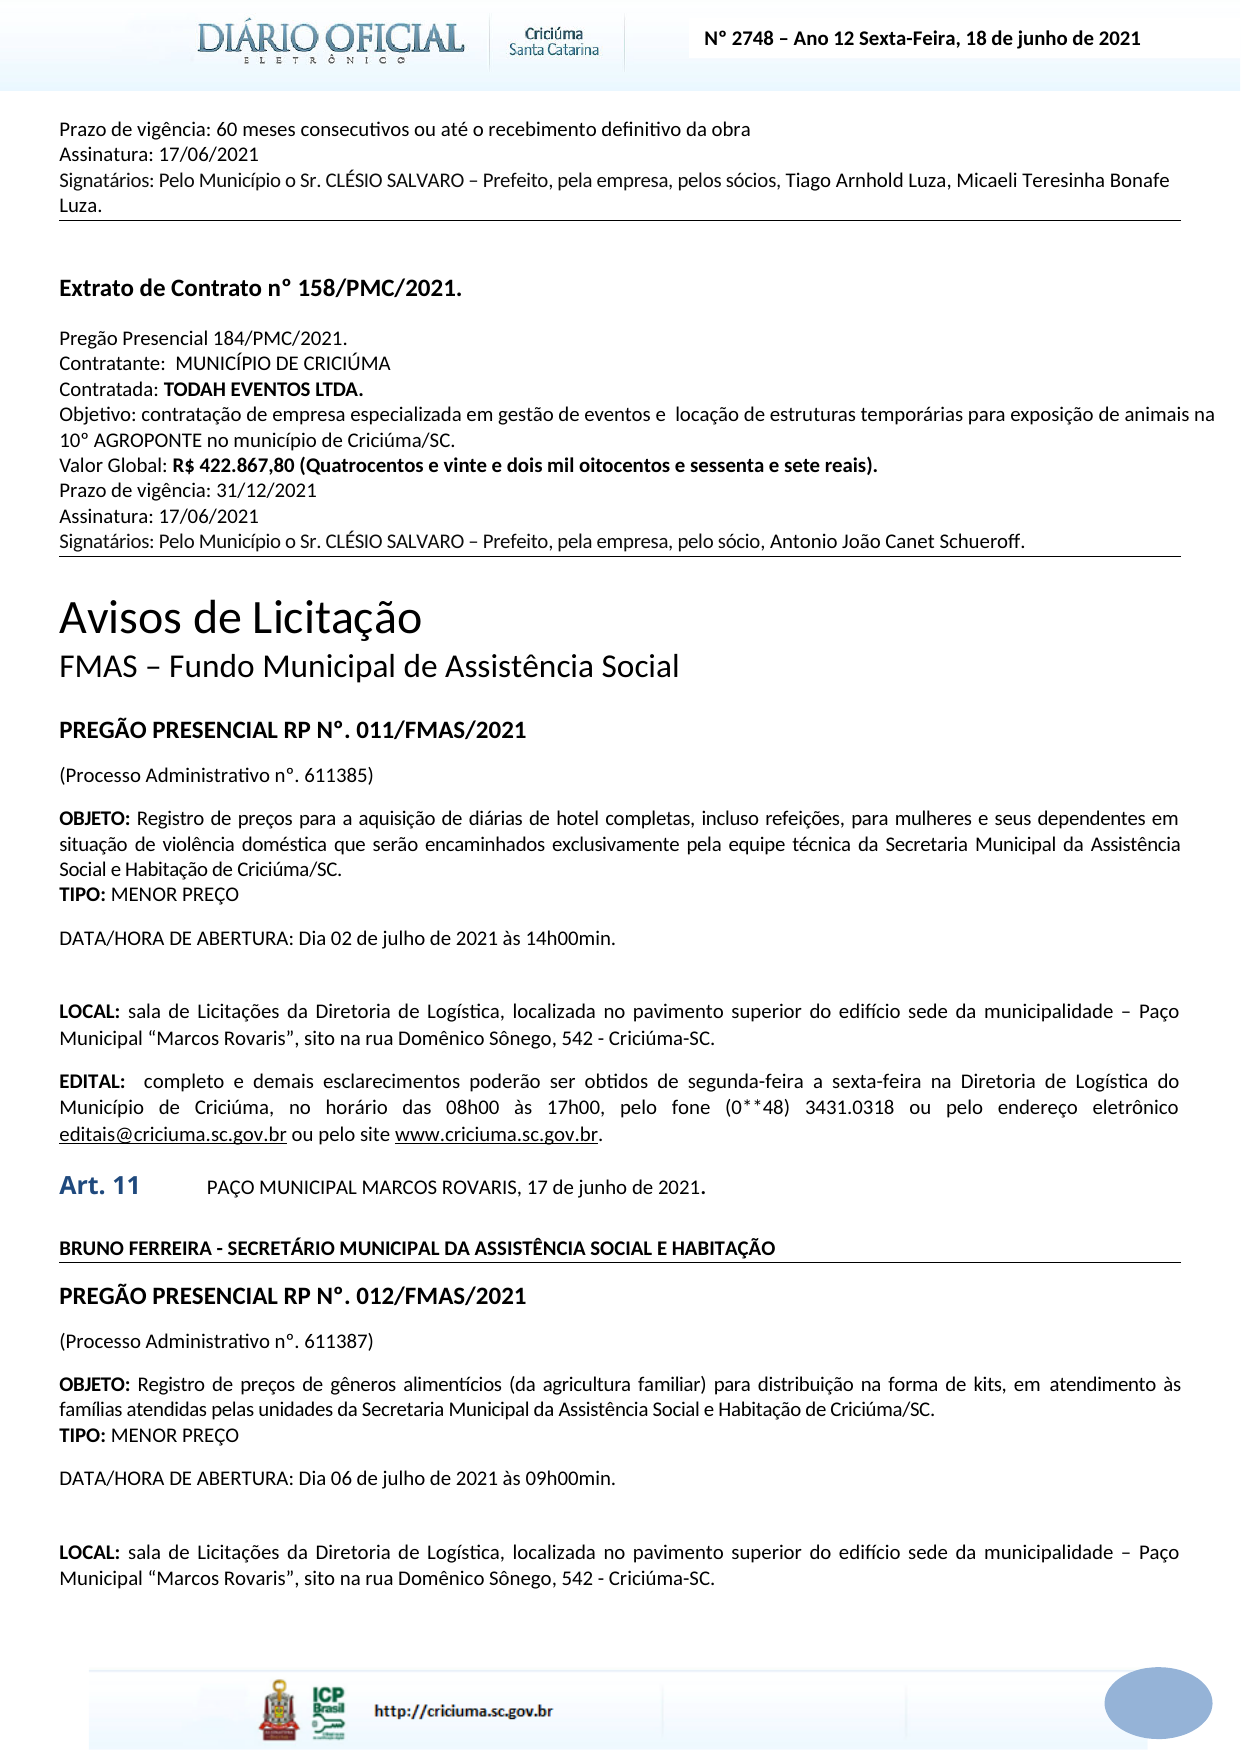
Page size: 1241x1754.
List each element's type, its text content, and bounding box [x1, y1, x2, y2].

text Prazo de vigência: 60 meses consecutivos ou até o recebimento definitivo da obra [59, 116, 1181, 141]
text LOCAL: sala de Licitações da Diretoria de Logística, localizada no pavimento superior do edifício sede da municipalidade – Paço Municipal “Marcos Rovaris”, sito na rua Domênico Sônego, 542 - Criciúma-SC. [59, 999, 1181, 1050]
text DATA/HORA DE ABERTURA: Dia 06 de julho de 2021 às 09h00min. [59, 1465, 1181, 1490]
text (Processo Administrativo nº. 611387) [59, 1328, 1181, 1353]
text PAÇO MUNICIPAL MARCOS ROVARIS, 17 de junho de 2021. [59, 1168, 1181, 1202]
text Contratante: MUNICÍPIO DE CRICIÚMA [59, 351, 1181, 376]
text Assinatura: 17/06/2021 [59, 503, 1181, 528]
text TIPO: MENOR PREÇO [59, 1422, 1181, 1447]
text BRUNO FERREIRA - SECRETÁRIO MUNICIPAL DA ASSISTÊNCIA SOCIAL E HABITAÇÃO [59, 1237, 1181, 1262]
text Signatários: Pelo Município o Sr. CLÉSIO SALVARO – Prefeito, pela empresa, pelo sócio, Antonio João Canet Schueroff. [59, 528, 1181, 556]
text Objetivo: contratação de empresa especializada em gestão de eventos e locação de estruturas temporárias para exposição de animais na 10º AGROPONTE no município de Criciúma/SC. [59, 401, 1226, 452]
text LOCAL: sala de Licitações da Diretoria de Logística, localizada no pavimento superior do edifício sede da municipalidade – Paço Municipal “Marcos Rovaris”, sito na rua Domênico Sônego, 542 - Criciúma-SC. [59, 1539, 1181, 1591]
text EDITAL: completo e demais esclarecimentos poderão ser obtidos de segunda-feira a sexta-feira na Diretoria de Logística do Município de Criciúma, no horário das 08h00 às 17h00, pelo fone (0**48) 3431.0318 ou pelo endereço eletrônico editais@criciuma.sc.gov.br ou pelo site www.criciuma.sc.gov.br. [59, 1068, 1181, 1146]
text (Processo Administrativo nº. 611385) [59, 762, 1181, 788]
text OBJETO: Registro de preços para a aquisição de diárias de hotel completas, incluso refeições, para mulheres e seus dependentes em situação de violência doméstica que serão encaminhados exclusivamente pela equipe técnica da Secretaria Municipal da Assistência Social e Habitação de Criciúma/SC. [59, 805, 1181, 882]
text PREGÃO PRESENCIAL RP Nº. 011/FMAS/2021 [59, 714, 1181, 744]
text Avisos de Licitação [59, 587, 1181, 645]
text Pregão Presencial 184/PMC/2021. [59, 325, 1181, 351]
text DATA/HORA DE ABERTURA: Dia 02 de julho de 2021 às 14h00min. [59, 925, 1181, 950]
text TIPO: MENOR PREÇO [59, 882, 1181, 907]
text Signatários: Pelo Município o Sr. CLÉSIO SALVARO – Prefeito, pela empresa, pelos sócios, Tiago Arnhold Luza, Micaeli Teresinha Bonafe Luza. [59, 167, 1181, 220]
text FMAS – Fundo Municipal de Assistência Social [59, 645, 1181, 686]
text OBJETO: Registro de preços de gêneros alimentícios (da agricultura familiar) para distribuição na forma de kits, em atendimento às famílias atendidas pelas unidades da Secretaria Municipal da Assistência Social e Habitação de Criciúma/SC. [59, 1371, 1181, 1422]
text Contratada: TODAH EVENTOS LTDA. [59, 376, 1226, 401]
text PREGÃO PRESENCIAL RP Nº. 012/FMAS/2021 [59, 1280, 1181, 1310]
text Extrato de Contrato nº 158/PMC/2021. [59, 272, 1181, 302]
text Assinatura: 17/06/2021 [59, 141, 1181, 167]
text Prazo de vigência: 31/12/2021 [59, 478, 1181, 503]
text Valor Global: R$ 422.867,80 (Quatrocentos e vinte e dois mil oitocentos e sessenta e sete reais). [59, 452, 1226, 478]
